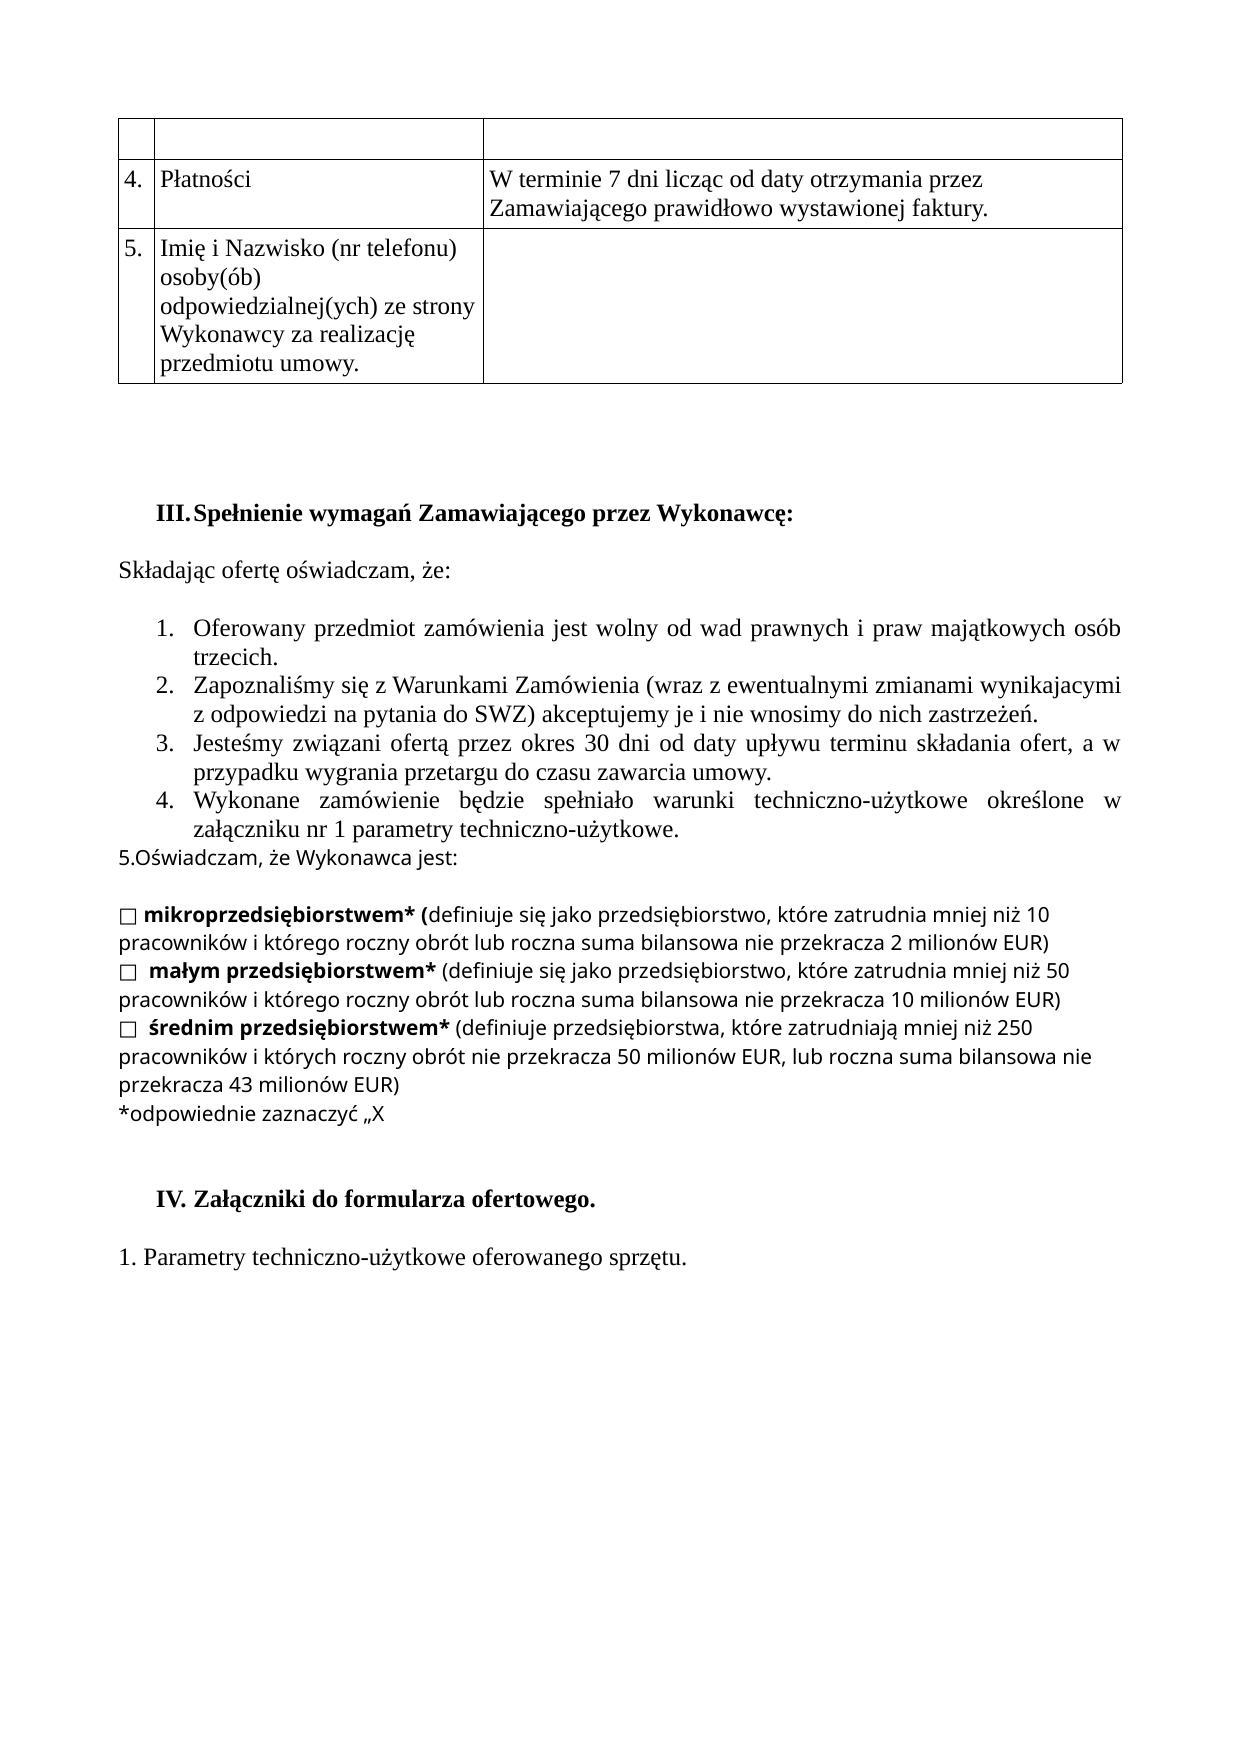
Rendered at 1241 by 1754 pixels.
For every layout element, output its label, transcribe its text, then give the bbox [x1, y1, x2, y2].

table_cell 5. [119, 229, 154, 383]
text 1. Parametry techniczno-użytkowe oferowanego sprzętu. [118, 1242, 1122, 1270]
list Jesteśmy związani ofertą przez okres 30 dni od daty upływu terminu składania ofert, a w przypadku wygrania przetargu do czasu zawarcia umowy. [156, 728, 1122, 785]
text □ małym przedsiębiorstwem* (definiuje się jako przedsiębiorstwo, które zatrudnia mniej niż 50 pracowników i którego roczny obrót lub roczna suma bilansowa nie przekracza 10 milionów EUR) [118, 957, 1122, 1013]
table_cell [155, 119, 483, 158]
table_cell 4. [119, 160, 154, 227]
list Zapoznaliśmy się z Warunkami Zamówienia (wraz z ewentualnymi zmianami wynikajacymi z odpowiedzi na pytania do SWZ) akceptujemy je i nie wnosimy do nich zastrzeżeń. [156, 670, 1122, 728]
table_cell Imię i Nazwisko (nr telefonu) osoby(ób) odpowiedzialnej(ych) ze strony Wykonawcy za realizację przedmiotu umowy. [155, 229, 483, 383]
table_cell [484, 229, 1122, 383]
list Wykonane zamówienie będzie spełniało warunki techniczno-użytkowe określone w załączniku nr 1 parametry techniczno-użytkowe. [156, 785, 1122, 843]
list Załączniki do formularza ofertowego. [156, 1184, 1122, 1213]
list Oferowany przedmiot zamówienia jest wolny od wad prawnych i praw majątkowych osób trzecich. [156, 613, 1122, 670]
text Składając ofertę oświadczam, że: [118, 555, 1122, 584]
table_cell Płatności [155, 160, 483, 227]
text *odpowiednie zaznaczyć „X [118, 1099, 1122, 1127]
table_cell [484, 119, 1122, 158]
text □ mikroprzedsiębiorstwem* (definiuje się jako przedsiębiorstwo, które zatrudnia mniej niż 10 pracowników i którego roczny obrót lub roczna suma bilansowa nie przekracza 2 milionów EUR) [118, 900, 1122, 957]
text 5.Oświadczam, że Wykonawca jest: [118, 843, 1122, 871]
text □ średnim przedsiębiorstwem* (definiuje przedsiębiorstwa, które zatrudniają mniej niż 250 pracowników i których roczny obrót nie przekracza 50 milionów EUR, lub roczna suma bilansowa nie przekracza 43 milionów EUR) [118, 1013, 1122, 1099]
list Spełnienie wymagań Zamawiającego przez Wykonawcę: [156, 498, 1122, 527]
table_cell W terminie 7 dni licząc od daty otrzymania przez Zamawiającego prawidłowo wystawionej faktury. [484, 160, 1122, 227]
table_cell [119, 119, 154, 158]
